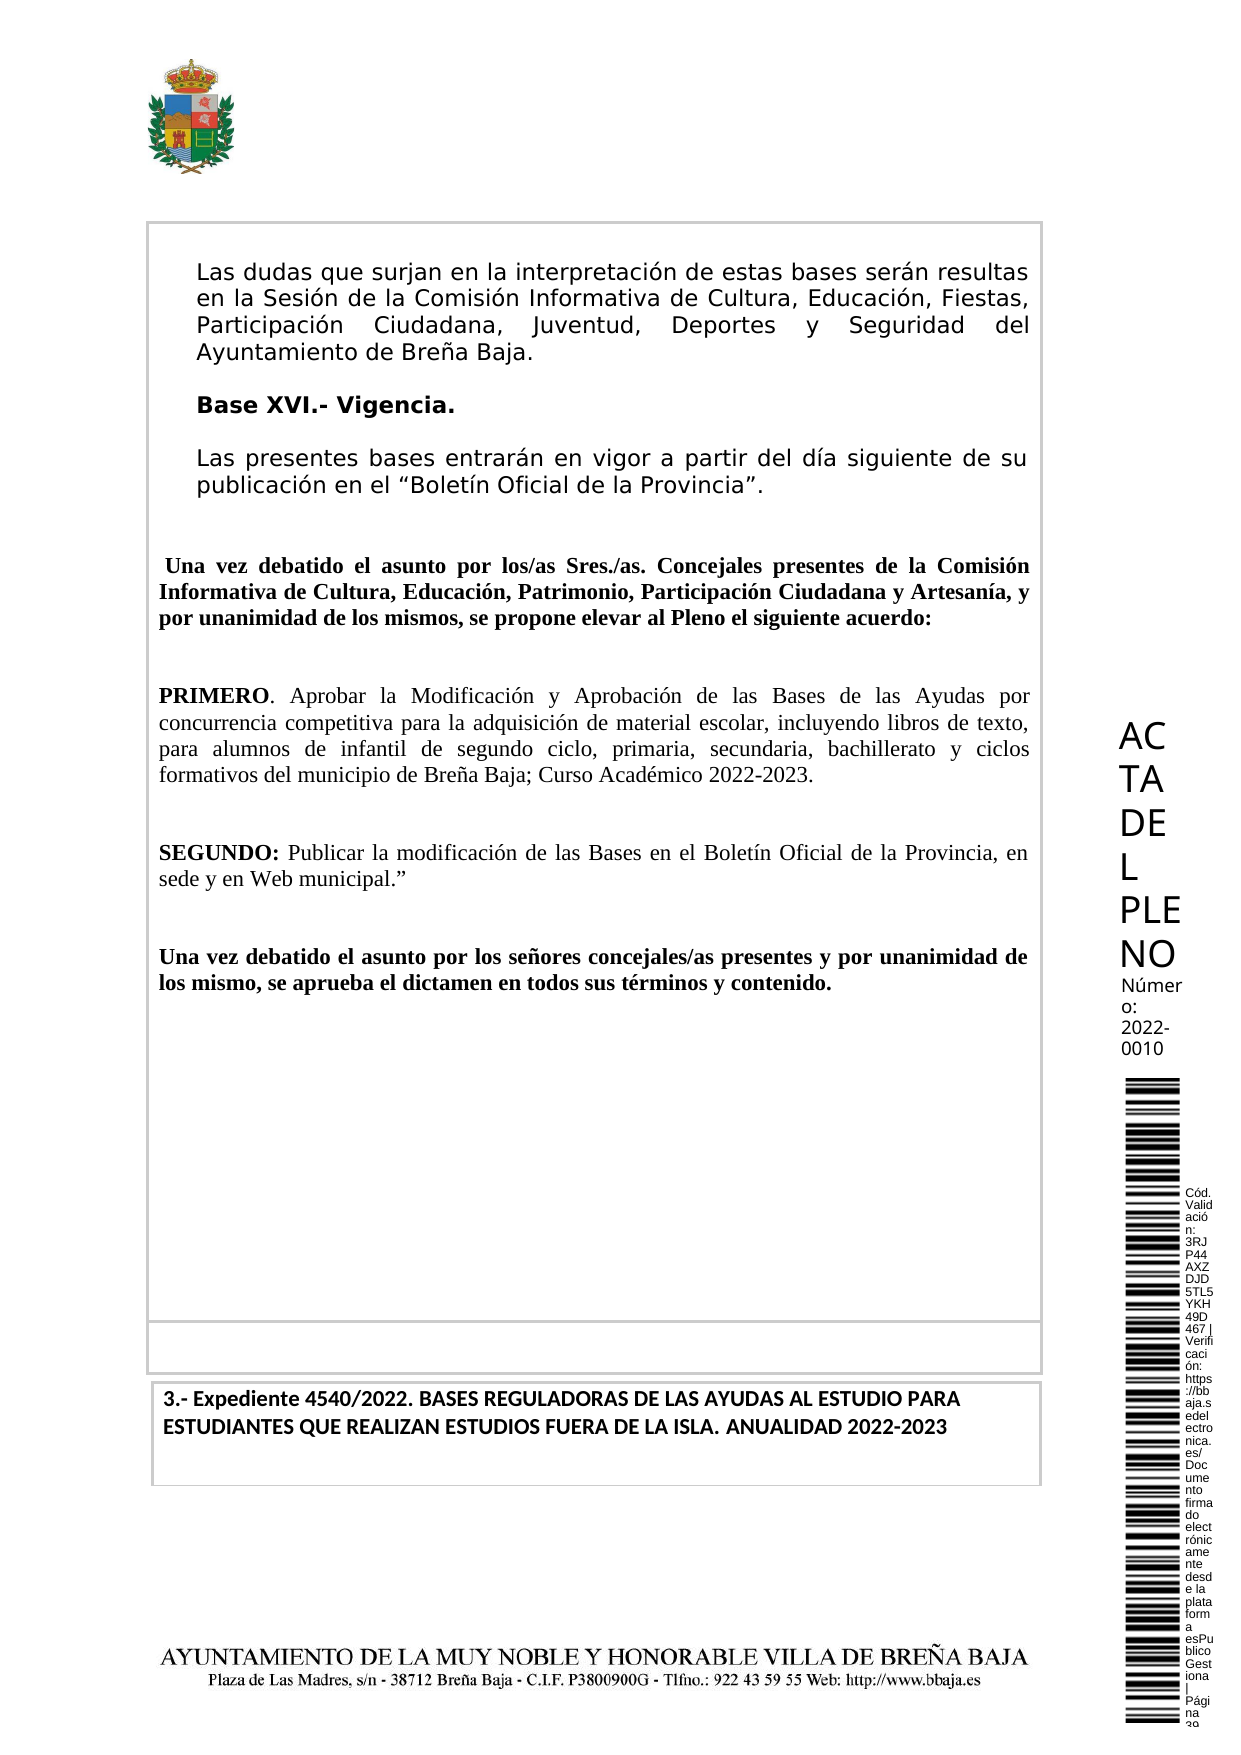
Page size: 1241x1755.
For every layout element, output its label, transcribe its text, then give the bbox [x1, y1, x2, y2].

text Número: 2022-0010 Fecha: 11/01/2023 [1121, 976, 1186, 1059]
text PRIMERO. Aprobar la Modificación y Aprobación de las Bases de las Ayudas por concurrencia competitiva para la adquisición de material escolar, incluyendo libros de texto, para alumnos de infantil de segundo ciclo, primaria, secundaria, bachillerato y ciclos formativos del municipio de Breña Baja; Curso Académico 2022-2023. [159, 682, 1030, 788]
text Las dudas que surjan en la interpretación de estas bases serán resultas en la Sesión de la Comisión Informativa de Cultura, Educación, Fiestas, Participación Ciudadana, Juventud, Deportes y Seguridad del Ayuntamiento de Breña Baja. [196, 259, 1030, 365]
text ACTA DEL PLENO [1119, 714, 1186, 976]
text Base XVI.- Vigencia. [196, 392, 1040, 419]
text [1183, 1184, 1214, 1726]
text [1043, 392, 1222, 419]
text Una vez debatido el asunto por los/as Sres./as. Concejales presentes de la Comisión Informativa de Cultura, Educación, Patrimonio, Participación Ciudadana y Artesanía, y por unanimidad de los mismos, se propone elevar al Pleno el siguiente acuerdo: [159, 552, 1031, 631]
text [1117, 712, 1186, 1059]
text Una vez debatido el asunto por los señores concejales/as presentes y por unanimidad de los mismo, se aprueba el dictamen en todos sus términos y contenido. [159, 943, 1030, 996]
text Cód. Validación: 3RJP44AXZDJD5TL5YKH49D467 | Verificación: https://bbaja.sedelectronica.es/ Documento firmado electrónicamente desde la plataforma esPublico Gestiona | Página 39 de 63 [1185, 1187, 1214, 1726]
text SEGUNDO: Publicar la modificación de las Bases en el Boletín Oficial de la Provincia, en sede y en Web municipal.” [159, 839, 1030, 892]
text Las presentes bases entrarán en vigor a partir del día siguiente de su publicación en el “Boletín Oficial de la Provincia”. [196, 445, 1029, 499]
